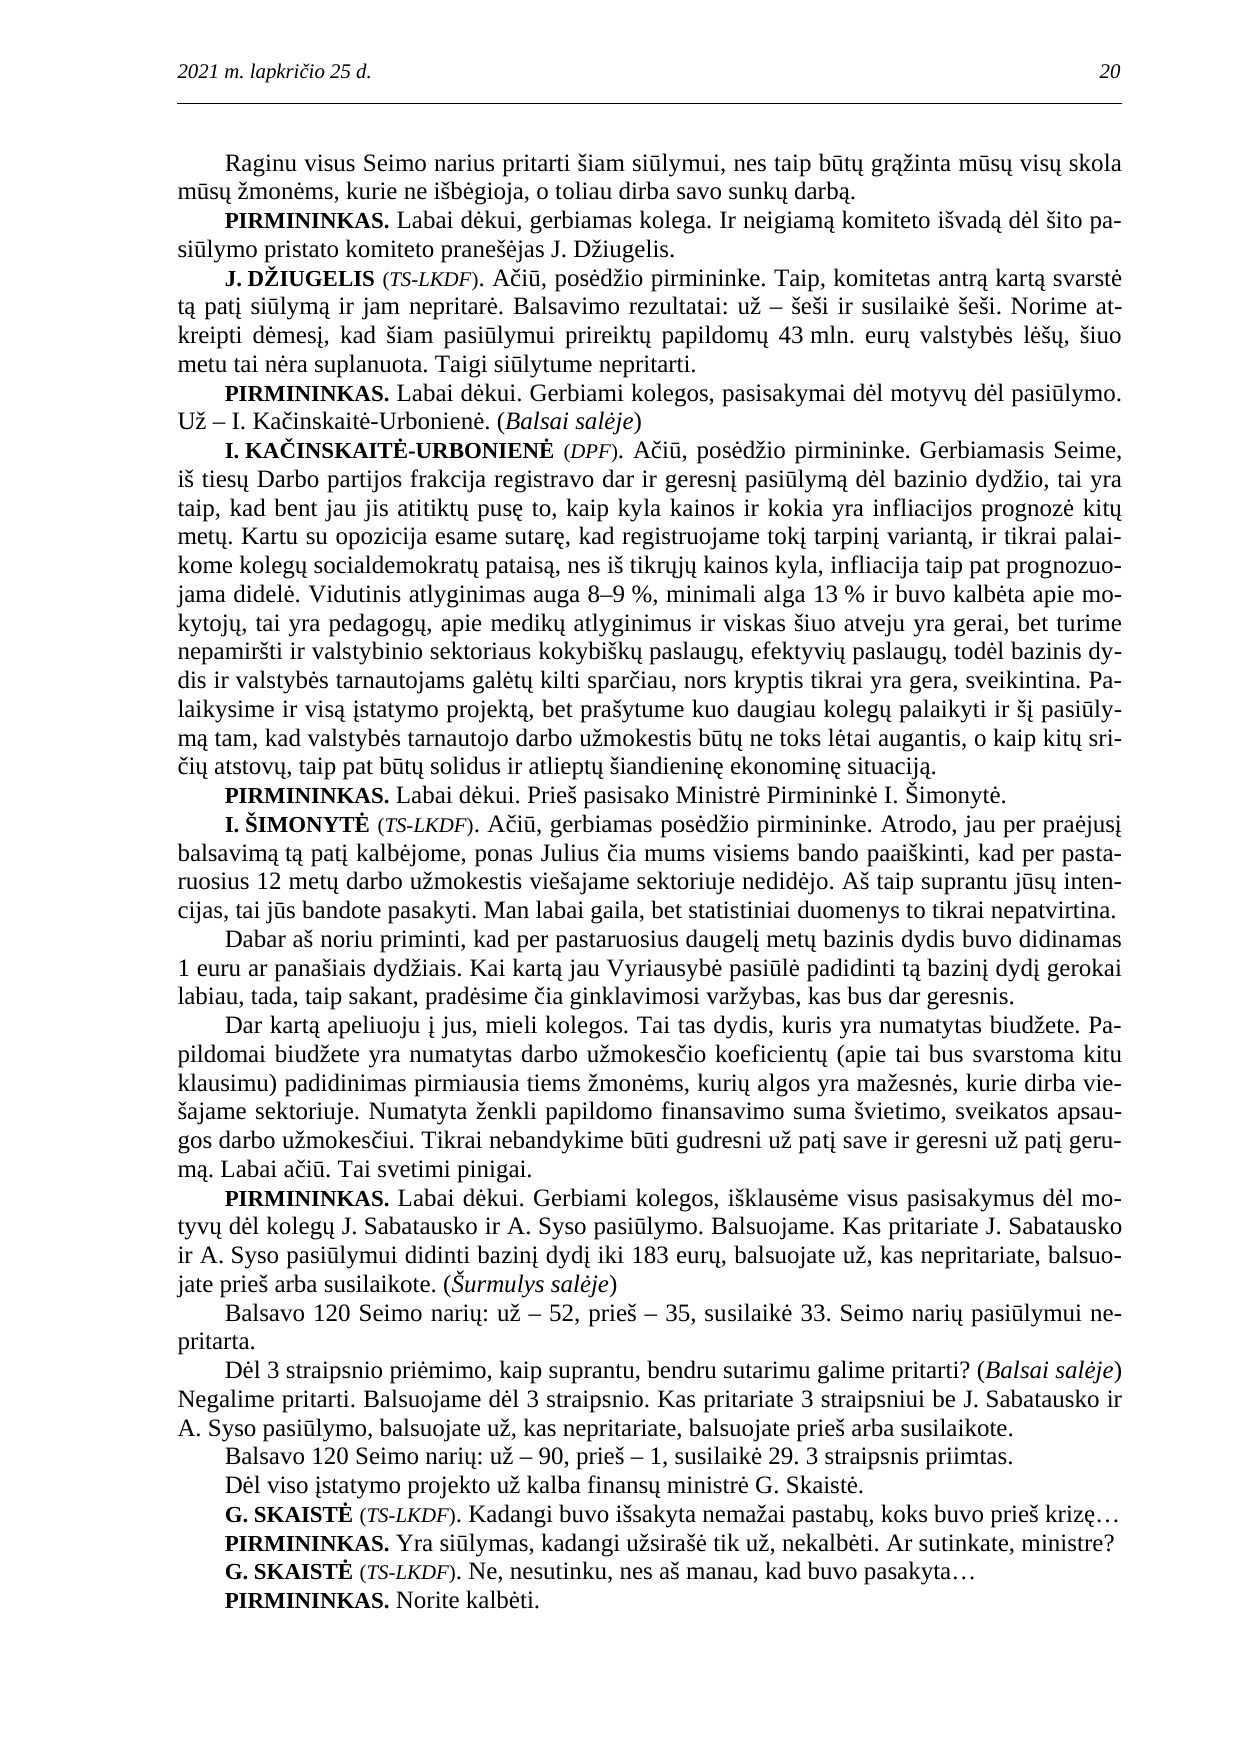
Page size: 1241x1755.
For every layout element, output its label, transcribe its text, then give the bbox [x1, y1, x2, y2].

text Da­bar aš no­riu pri­min­ti, kad per pas­ta­ruo­sius dau­ge­lį me­tų ba­zi­nis dy­dis bu­vo di­di­na­mas 1 eu­ru ar pa­na­šiais dy­džiais. Kai kar­tą jau Vy­riau­sy­bė pa­siū­lė pa­di­din­ti tą ba­zi­nį dy­dį ge­ro­kai la­biau, ta­da, taip sa­kant, pra­dė­si­me čia gin­kla­vi­mo­si var­žy­bas, kas bus dar ge­res­nis. [177, 924, 1122, 1010]
text PIRMININKAS. La­bai dė­kui. Prieš pa­si­sa­ko Mi­nist­rė Pir­mi­nin­kė I. Ši­mo­ny­tė. [177, 780, 1122, 809]
text J. DŽIUGELIS (TS-LKDF). Ačiū, po­sė­džio pir­mi­nin­ke. Taip, ko­mi­te­tas an­trą kar­tą svars­tė tą pa­tį siū­ly­mą ir jam ne­pri­ta­rė. Bal­sa­vi­mo re­zul­ta­tai: už – še­ši ir su­si­lai­kė še­ši. No­ri­me at­kreip­ti dė­me­sį, kad šiam pa­siū­ly­mui pri­reik­tų pa­pil­do­mų 43 mln. eu­rų vals­ty­bės lė­šų, šiuo me­tu tai nė­ra su­pla­nuo­ta. Tai­gi siū­ly­tu­me ne­pri­tar­ti. [177, 263, 1122, 378]
text PIRMININKAS. Yra siū­ly­mas, ka­dan­gi už­si­ra­šė tik už, ne­kal­bė­ti. Ar su­tin­ka­te, mi­nist­re? [177, 1528, 1122, 1556]
text Bal­sa­vo 120 Sei­mo na­rių: už – 52, prieš – 35, su­si­lai­kė 33. Sei­mo na­rių pa­siū­ly­mui ne­pri­tar­ta. [177, 1298, 1122, 1355]
text PIRMININKAS. La­bai dė­kui. Ger­bia­mi ko­le­gos, iš­klau­sė­me vi­sus pa­si­sa­ky­mus dėl mo­ty­vų dėl ko­le­gų J. Sa­ba­taus­ko ir A. Sy­so pa­siū­ly­mo. Bal­suo­ja­me. Kas pri­ta­ria­te J. Sa­ba­taus­ko ir A. Sy­so pa­siū­ly­mui di­din­ti ba­zi­nį dy­dį iki 183 eu­rų, bal­suo­ja­te už, kas ne­pri­ta­ria­te, bal­suo­ja­te prieš ar­ba su­si­lai­ko­te. (Šur­mu­lys sa­lė­je) [177, 1183, 1122, 1298]
text Dėl vi­so įsta­ty­mo pro­jek­to už kal­ba fi­nan­sų mi­nist­rė G. Skais­tė. [177, 1470, 1122, 1499]
text G. SKAISTĖ (TS-LKDF). Ne, ne­su­tin­ku, nes aš ma­nau, kad bu­vo pa­sa­ky­ta… [177, 1556, 1122, 1585]
text I. KAČINSKAITĖ-URBONIENĖ (DPF). Ačiū, po­sė­džio pir­mi­nin­ke. Ger­bia­ma­sis Sei­me, iš tie­sų Dar­bo par­ti­jos frak­ci­ja re­gist­ra­vo dar ir ge­res­nį pa­siū­ly­mą dėl ba­zi­nio dy­džio, tai yra taip, kad bent jau jis ati­tik­tų pu­sę to, kaip ky­la kai­nos ir ko­kia yra in­flia­ci­jos prog­no­zė ki­tų me­tų. Kar­tu su opo­zi­ci­ja esa­me su­ta­rę, kad re­gist­ruo­ja­me to­kį tar­pi­nį va­rian­tą, ir tik­rai pa­lai­ko­me ko­le­gų so­cial­de­mok­ra­tų pa­tai­są, nes iš tik­rų­jų kai­nos ky­la, in­flia­ci­ja taip pat prog­no­zuo­ja­ma di­de­lė. Vi­du­ti­nis at­ly­gi­ni­mas au­ga 8–9 %, mi­ni­ma­li al­ga 13 % ir bu­vo kal­bė­ta apie mo­ky­to­jų, tai yra pe­da­go­gų, apie me­di­kų at­ly­gi­ni­mus ir vis­kas šiuo at­ve­ju yra ge­rai, bet tu­ri­me ne­pa­mirš­ti ir vals­ty­bi­nio sek­to­riaus ko­ky­biš­kų pa­slau­gų, efek­ty­vių pa­slau­gų, to­dėl ba­zi­nis dy­dis ir vals­ty­bės tar­nau­to­jams ga­lė­tų kil­ti spar­čiau, nors kryp­tis tik­rai yra ge­ra, svei­kin­ti­na. Pa­lai­ky­si­me ir vi­są įsta­ty­mo pro­jek­tą, bet pra­šy­tu­me kuo dau­giau ko­le­gų pa­lai­ky­ti ir šį pa­siū­ly­mą tam, kad vals­ty­bės tar­nau­to­jo dar­bo už­mo­kes­tis bū­tų ne toks lė­tai au­gan­tis, o kaip ki­tų sri­čių at­sto­vų, taip pat bū­tų so­li­dus ir at­liep­tų šian­die­ni­nę eko­no­mi­nę si­tu­a­ci­ją. [177, 435, 1122, 780]
text Dėl 3 straips­nio pri­ėmi­mo, kaip su­pran­tu, ben­dru su­ta­ri­mu ga­li­me pri­tar­ti? (Bal­sai sa­lė­je) Ne­ga­li­me pri­tar­ti. Bal­suo­ja­me dėl 3 straips­nio. Kas pri­ta­ria­te 3 straips­niui be J. Sa­ba­taus­ko ir A. Sy­so pa­siū­ly­mo, bal­suo­ja­te už, kas ne­pri­ta­ria­te, bal­suo­ja­te prieš ar­ba su­si­lai­ko­te. [177, 1355, 1122, 1441]
text Dar kar­tą ape­liuo­ju į jus, mie­li ko­le­gos. Tai tas dy­dis, ku­ris yra nu­ma­ty­tas biu­dže­te. Pa­pil­do­mai biu­dže­te yra nu­ma­ty­tas dar­bo už­mo­kes­čio ko­e­fi­cien­tų (apie tai bus svars­to­ma ki­tu klau­si­mu) pa­di­di­ni­mas pir­miau­sia tiems žmo­nėms, ku­rių al­gos yra ma­žes­nės, ku­rie dir­ba vie­ša­ja­me sek­to­riu­je. Nu­ma­ty­ta žen­kli pa­pil­do­mo fi­nan­sa­vi­mo su­ma švie­ti­mo, svei­ka­tos ap­sau­gos dar­bo už­mo­kes­čiui. Tik­rai ne­ban­dy­ki­me bū­ti gud­res­ni už pa­tį sa­ve ir ge­res­ni už pa­tį ge­ru­mą. La­bai ačiū. Tai sve­ti­mi pi­ni­gai. [177, 1010, 1122, 1183]
text PIRMININKAS. No­ri­te kal­bė­ti. [177, 1585, 1122, 1614]
text PIRMININKAS. La­bai dė­kui. Ger­bia­mi ko­le­gos, pa­si­sa­ky­mai dėl mo­ty­vų dėl pa­siū­ly­mo. Už – I. Ka­čins­kai­tė-Ur­bo­nie­nė. (Bal­sai sa­lė­je) [177, 378, 1122, 435]
text I. ŠIMONYTĖ (TS-LKDF). Ačiū, ger­bia­mas po­sė­džio pir­mi­nin­ke. At­ro­do, jau per pra­ėju­sį bal­sa­vi­mą tą pa­tį kal­bė­jo­me, po­nas Ju­lius čia mums vi­siems ban­do pa­aiš­kin­ti, kad per pas­ta­ruo­sius 12 me­tų dar­bo už­mo­kes­tis vie­ša­ja­me sek­to­riu­je ne­di­dė­jo. Aš taip su­pran­tu jū­sų in­ten­ci­jas, tai jūs ban­do­te pa­sa­ky­ti. Man la­bai gai­la, bet sta­tis­ti­niai duo­me­nys to tik­rai ne­pa­tvir­ti­na. [177, 809, 1122, 924]
text G. SKAISTĖ (TS-LKDF). Ka­dan­gi bu­vo iš­sa­ky­ta ne­ma­žai pa­sta­bų, koks bu­vo prieš kri­zę… [177, 1499, 1122, 1528]
text Bal­sa­vo 120 Sei­mo na­rių: už – 90, prieš – 1, su­si­lai­kė 29. 3 straips­nis pri­im­tas. [177, 1441, 1122, 1470]
text PIRMININKAS. La­bai dė­kui, ger­bia­mas ko­le­ga. Ir nei­gia­mą ko­mi­te­to iš­va­dą dėl ši­to pa­siū­ly­mo pri­sta­to ko­mi­te­to pra­ne­šė­jas J. Džiu­ge­lis. [177, 205, 1122, 263]
text Ra­gi­nu vi­sus Sei­mo na­rius pri­tar­ti šiam siū­ly­mui, nes taip bū­tų grą­žin­ta mū­sų vi­sų sko­la mū­sų žmo­nėms, ku­rie ne iš­bė­gio­ja, o to­liau dir­ba sa­vo sun­kų dar­bą. [177, 148, 1122, 205]
